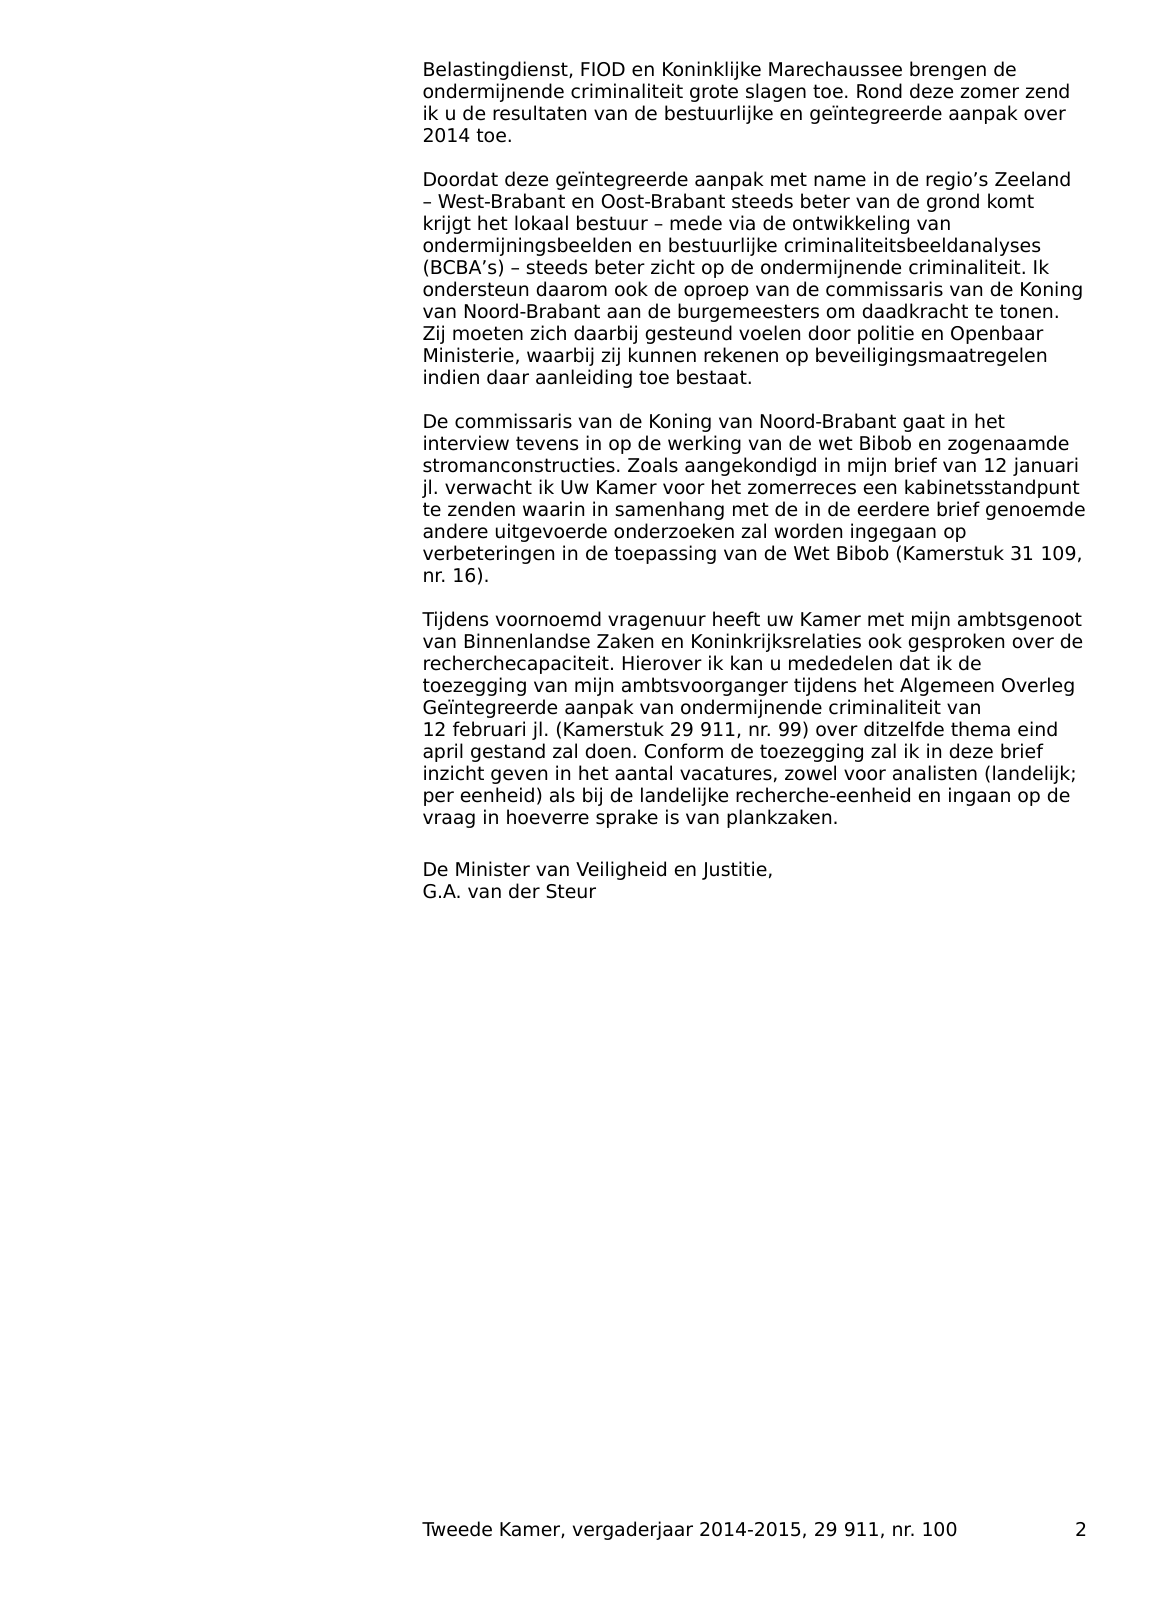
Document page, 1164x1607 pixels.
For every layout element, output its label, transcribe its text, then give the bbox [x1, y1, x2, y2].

text De Minister van Veiligheid en Justitie, G.A. van der Steur [422, 859, 1087, 903]
text Tijdens voornoemd vragenuur heeft uw Kamer met mijn ambtsgenoot van Binnenlandse Zaken en Koninkrijksrelaties ook gesproken over de recherchecapaciteit. Hierover ik kan u mededelen dat ik de toezegging van mijn ambtsvoorganger tijdens het Algemeen Overleg Geïntegreerde aanpak van ondermijnende criminaliteit van 12 februari jl. (Kamerstuk 29 911, nr. 99) over ditzelfde thema eind april gestand zal doen. Conform de toezegging zal ik in deze brief inzicht geven in het aantal vacatures, zowel voor analisten (landelijk; per eenheid) als bij de landelijke recherche-eenheid en ingaan op de vraag in hoeverre sprake is van plankzaken. [422, 609, 1087, 829]
text De commissaris van de Koning van Noord-Brabant gaat in het interview tevens in op de werking van de wet Bibob en zogenaamde stromanconstructies. Zoals aangekondigd in mijn brief van 12 januari jl. verwacht ik Uw Kamer voor het zomerreces een kabinetsstandpunt te zenden waarin in samenhang met de in de eerdere brief genoemde andere uitgevoerde onderzoeken zal worden ingegaan op verbeteringen in de toepassing van de Wet Bibob (Kamerstuk 31 109, nr. 16). [422, 411, 1087, 587]
text Doordat deze geïntegreerde aanpak met name in de regio’s Zeeland – West-Brabant en Oost-Brabant steeds beter van de grond komt krijgt het lokaal bestuur – mede via de ontwikkeling van ondermijningsbeelden en bestuurlijke criminaliteitsbeeldanalyses (BCBA’s) – steeds beter zicht op de ondermijnende criminaliteit. Ik ondersteun daarom ook de oproep van de commissaris van de Koning van Noord-Brabant aan de burgemeesters om daadkracht te tonen. Zij moeten zich daarbij gesteund voelen door politie en Openbaar Ministerie, waarbij zij kunnen rekenen op beveiligingsmaatregelen indien daar aanleiding toe bestaat. [422, 169, 1087, 389]
text Belastingdienst, FIOD en Koninklijke Marechaussee brengen de ondermijnende criminaliteit grote slagen toe. Rond deze zomer zend ik u de resultaten van de bestuurlijke en geïntegreerde aanpak over 2014 toe. [422, 59, 1087, 147]
